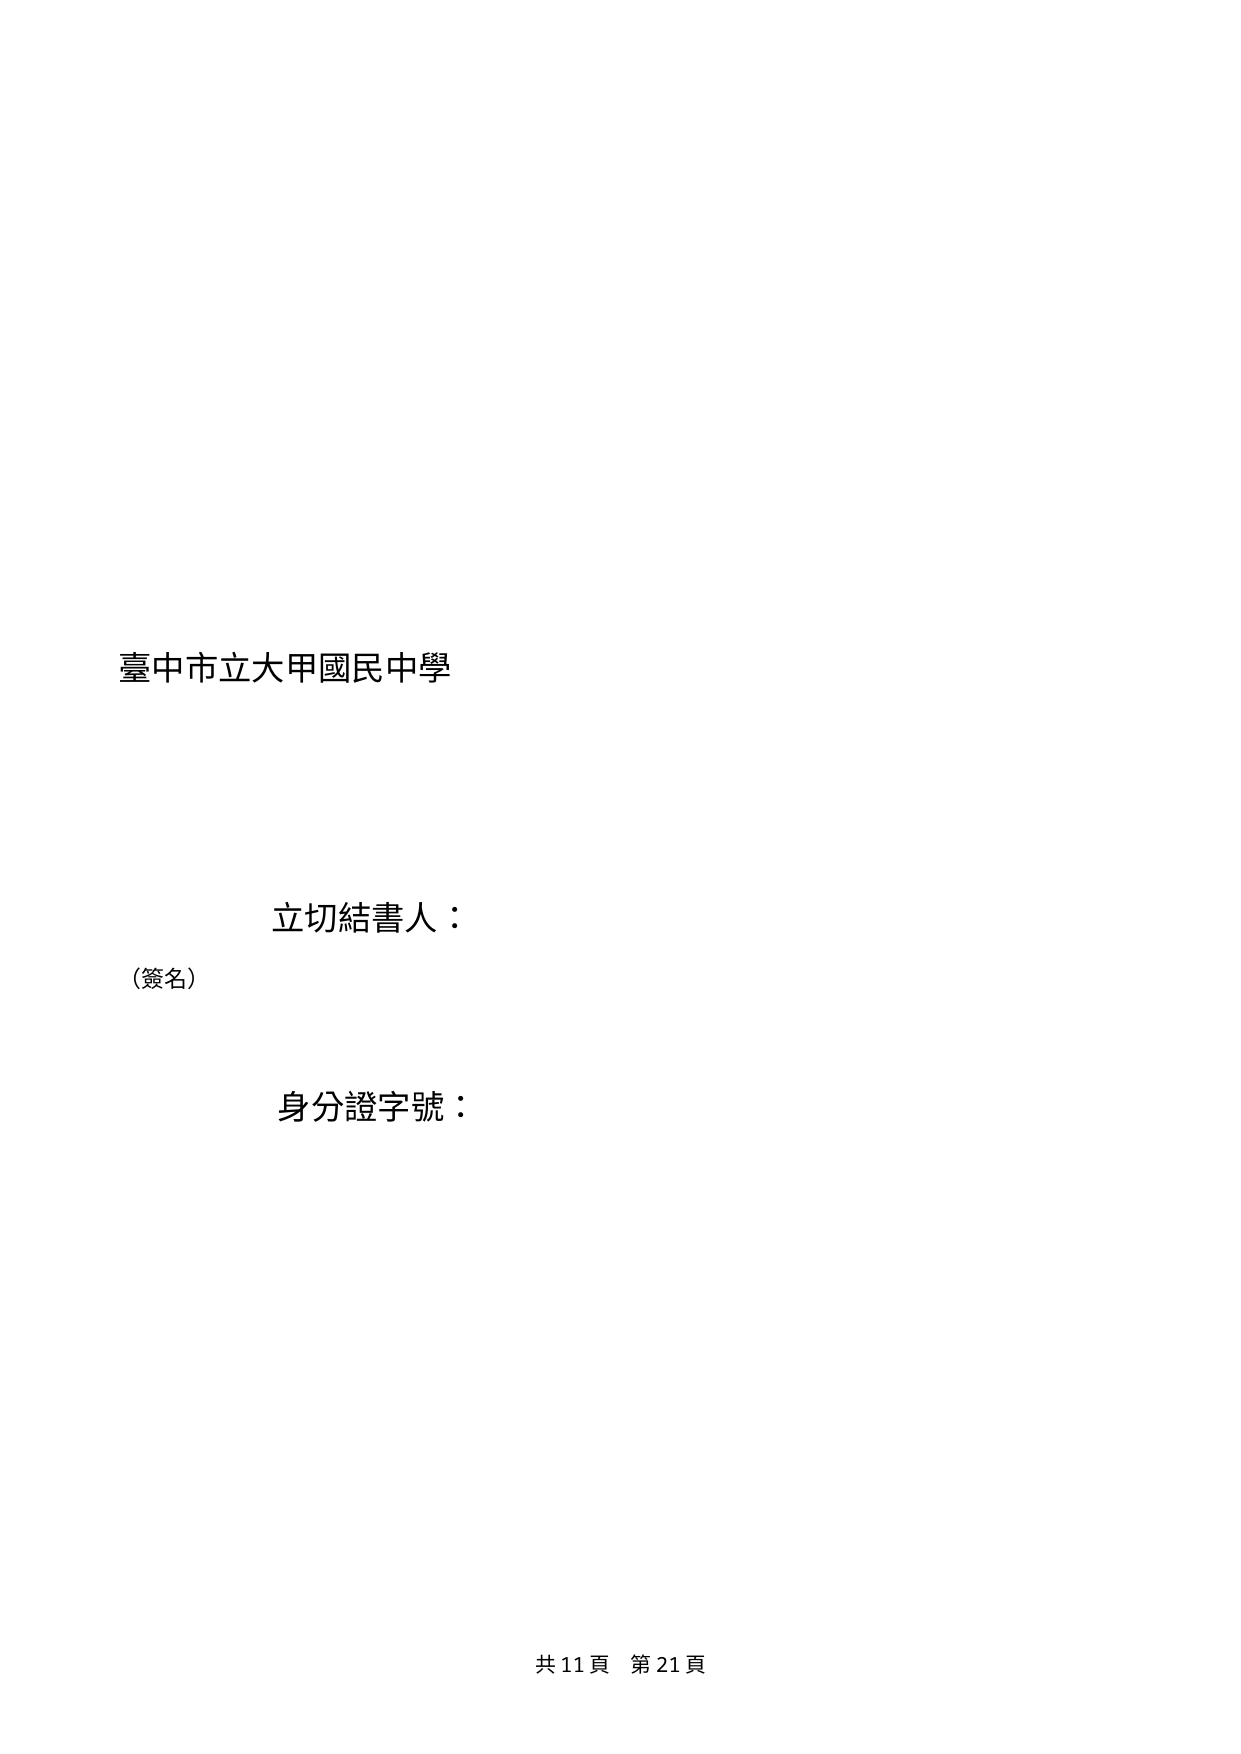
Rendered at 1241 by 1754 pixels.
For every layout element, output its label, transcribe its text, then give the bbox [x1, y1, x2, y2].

text 臺中市立大甲國民中學 [118, 624, 1122, 686]
text 身分證字號： [118, 1061, 1122, 1124]
text 立切結書人： （簽名） [118, 874, 1122, 999]
